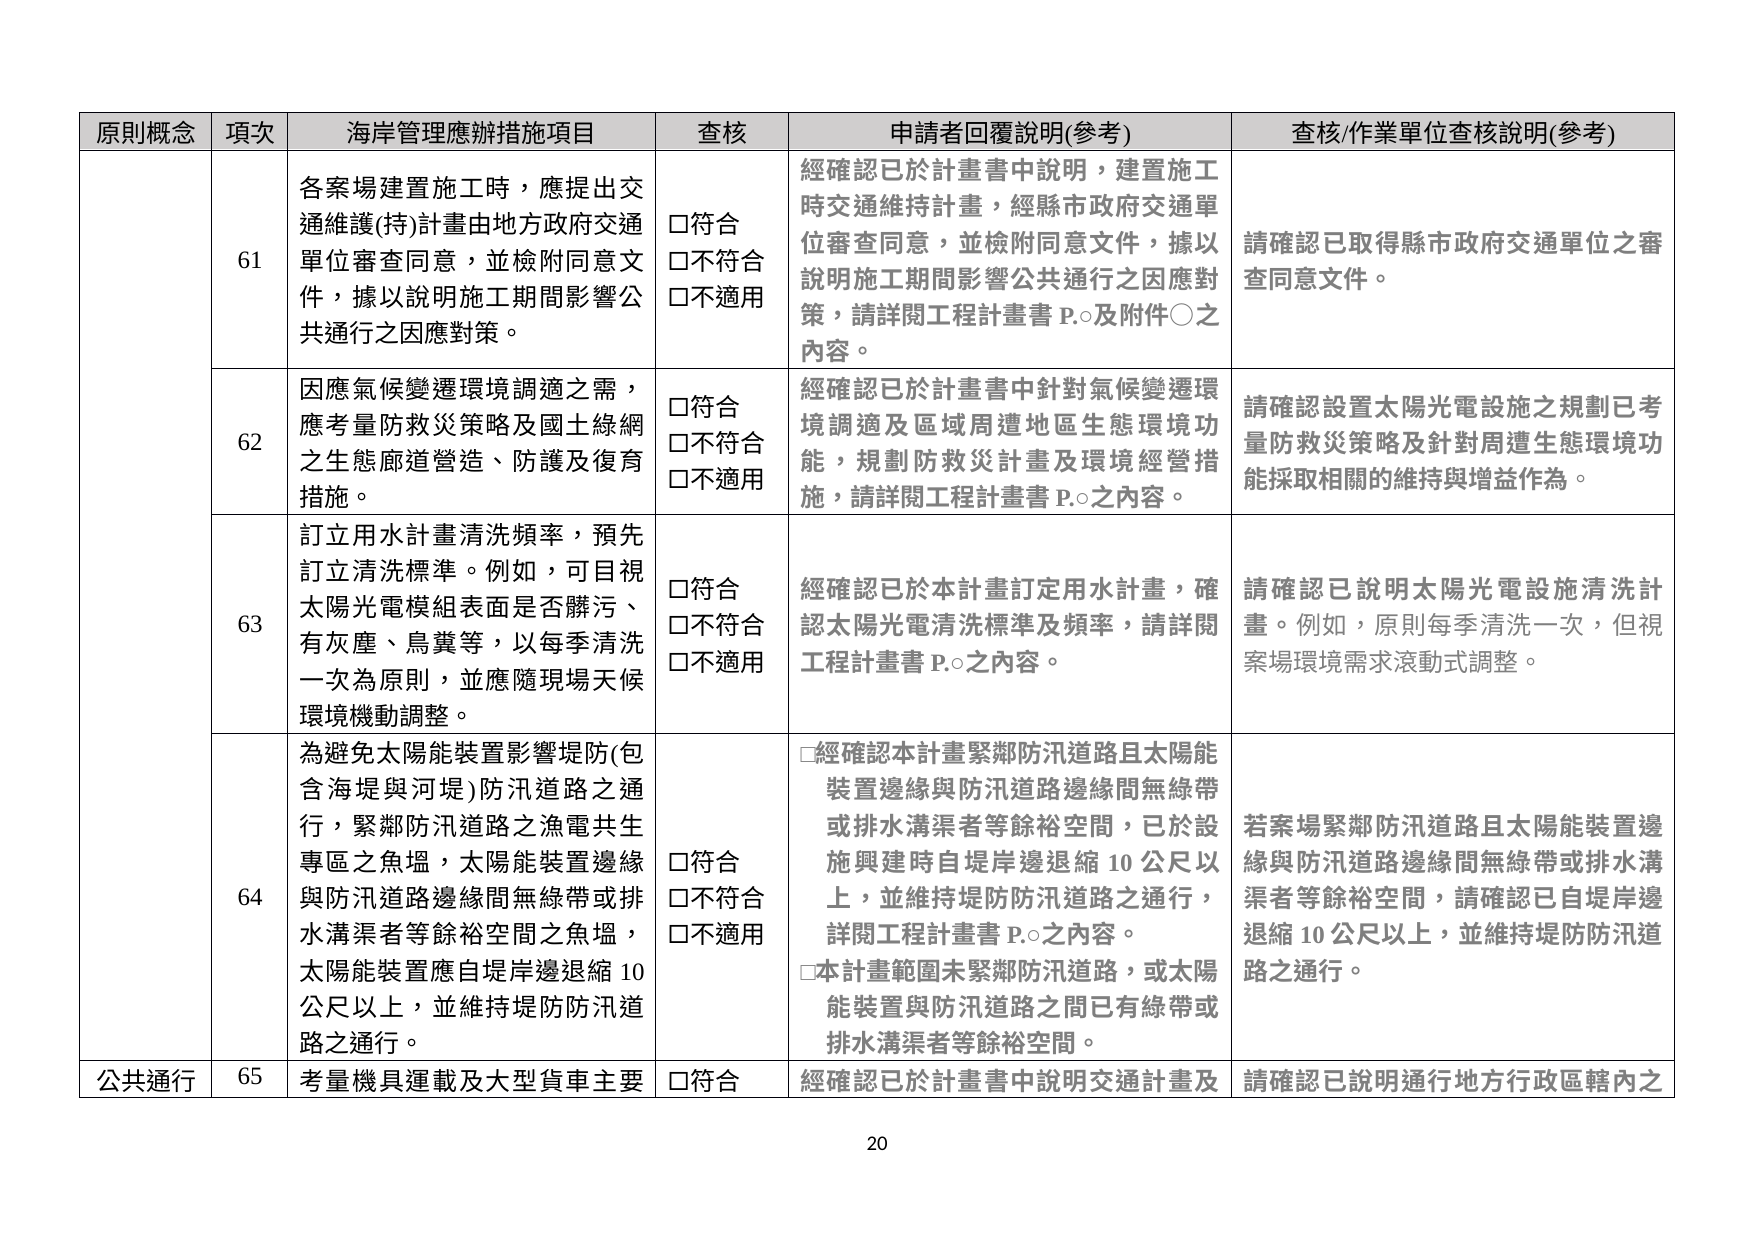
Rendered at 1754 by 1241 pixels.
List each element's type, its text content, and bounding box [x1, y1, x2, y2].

table_cell 訂立用水計畫清洗頻率，預先訂立清洗標準。例如，可目視太陽光電模組表面是否髒污、有灰塵、鳥糞等，以每季清洗一次為原則，並應隨現場天候環境機動調整。 [288, 515, 655, 733]
table_header 申請者回覆說明(參考) [789, 113, 1231, 149]
table_header 海岸管理應辦措施項目 [288, 113, 655, 149]
table_cell 經確認已於計畫書中說明交通計畫及 [789, 1061, 1231, 1097]
table_cell 62 [212, 369, 287, 514]
table_cell 請確認已說明太陽光電設施清洗計畫。例如，原則每季清洗一次，但視案場環境需求滾動式調整。 [1232, 515, 1674, 733]
table_cell 65 [212, 1061, 287, 1097]
table_header 原則概念 [80, 113, 211, 149]
table_cell 考量機具運載及大型貨車主要 [288, 1061, 655, 1097]
table_cell 符合 不符合 不適用 [656, 151, 788, 368]
table_cell 經確認已於計畫書中說明，建置施工時交通維持計畫，經縣市政府交通單位審查同意，並檢附同意文件，據以說明施工期間影響公共通行之因應對策，請詳閱工程計畫書P.○及附件○之內容。 [789, 151, 1231, 368]
table_header 項次 [212, 113, 287, 149]
table_cell 請確認設置太陽光電設施之規劃已考量防救災策略及針對周遭生態環境功能採取相關的維持與增益作為。 [1232, 369, 1674, 514]
table_cell [80, 151, 211, 1060]
table_header 查核/作業單位查核說明(參考) [1232, 113, 1674, 149]
table_cell 63 [212, 515, 287, 733]
table_cell 符合 不符合 不適用 [656, 369, 788, 514]
table_cell 經確認已於計畫書中針對氣候變遷環境調適及區域周遭地區生態環境功能，規劃防救災計畫及環境經營措施，請詳閱工程計畫書P.○之內容。 [789, 369, 1231, 514]
table_cell 61 [212, 151, 287, 368]
table_cell □經確認本計畫緊鄰防汛道路且太陽能裝置邊緣與防汛道路邊緣間無綠帶或排水溝渠者等餘裕空間，已於設施興建時自堤岸邊退縮10公尺以上，並維持堤防防汛道路之通行，詳閱工程計畫書P.○之內容。 □本計畫範圍未緊鄰防汛道路，或太陽能裝置與防汛道路之間已有綠帶或排水溝渠者等餘裕空間。 [789, 734, 1231, 1060]
table_cell 請確認已取得縣市政府交通單位之審查同意文件。 [1232, 151, 1674, 368]
table_cell 經確認已於本計畫訂定用水計畫，確認太陽光電清洗標準及頻率，請詳閱工程計畫書P.○之內容。 [789, 515, 1231, 733]
table_cell 為避免太陽能裝置影響堤防(包含海堤與河堤)防汛道路之通行，緊鄰防汛道路之漁電共生專區之魚塭，太陽能裝置邊緣與防汛道路邊緣間無綠帶或排水溝渠者等餘裕空間之魚塭，太陽能裝置應自堤岸邊退縮10公尺以上，並維持堤防防汛道路之通行。 [288, 734, 655, 1060]
table_cell 符合 不符合 不適用 [656, 734, 788, 1060]
table_cell 符合 不符合 不適用 [656, 515, 788, 733]
table_cell 請確認已說明通行地方行政區轄內之 [1232, 1061, 1674, 1097]
table_header 查核 [656, 113, 788, 149]
table_cell 64 [212, 734, 287, 1060]
table_cell 符合 [656, 1061, 788, 1097]
table_cell 若案場緊鄰防汛道路且太陽能裝置邊緣與防汛道路邊緣間無綠帶或排水溝渠者等餘裕空間，請確認已自堤岸邊退縮10公尺以上，並維持堤防防汛道路之通行。 [1232, 734, 1674, 1060]
table_cell 各案場建置施工時，應提出交通維護(持)計畫由地方政府交通單位審查同意，並檢附同意文件，據以說明施工期間影響公共通行之因應對策。 [288, 151, 655, 368]
table_cell 因應氣候變遷環境調適之需，應考量防救災策略及國土綠網之生態廊道營造、防護及復育措施。 [288, 369, 655, 514]
table_cell 公共通行 [80, 1061, 211, 1097]
